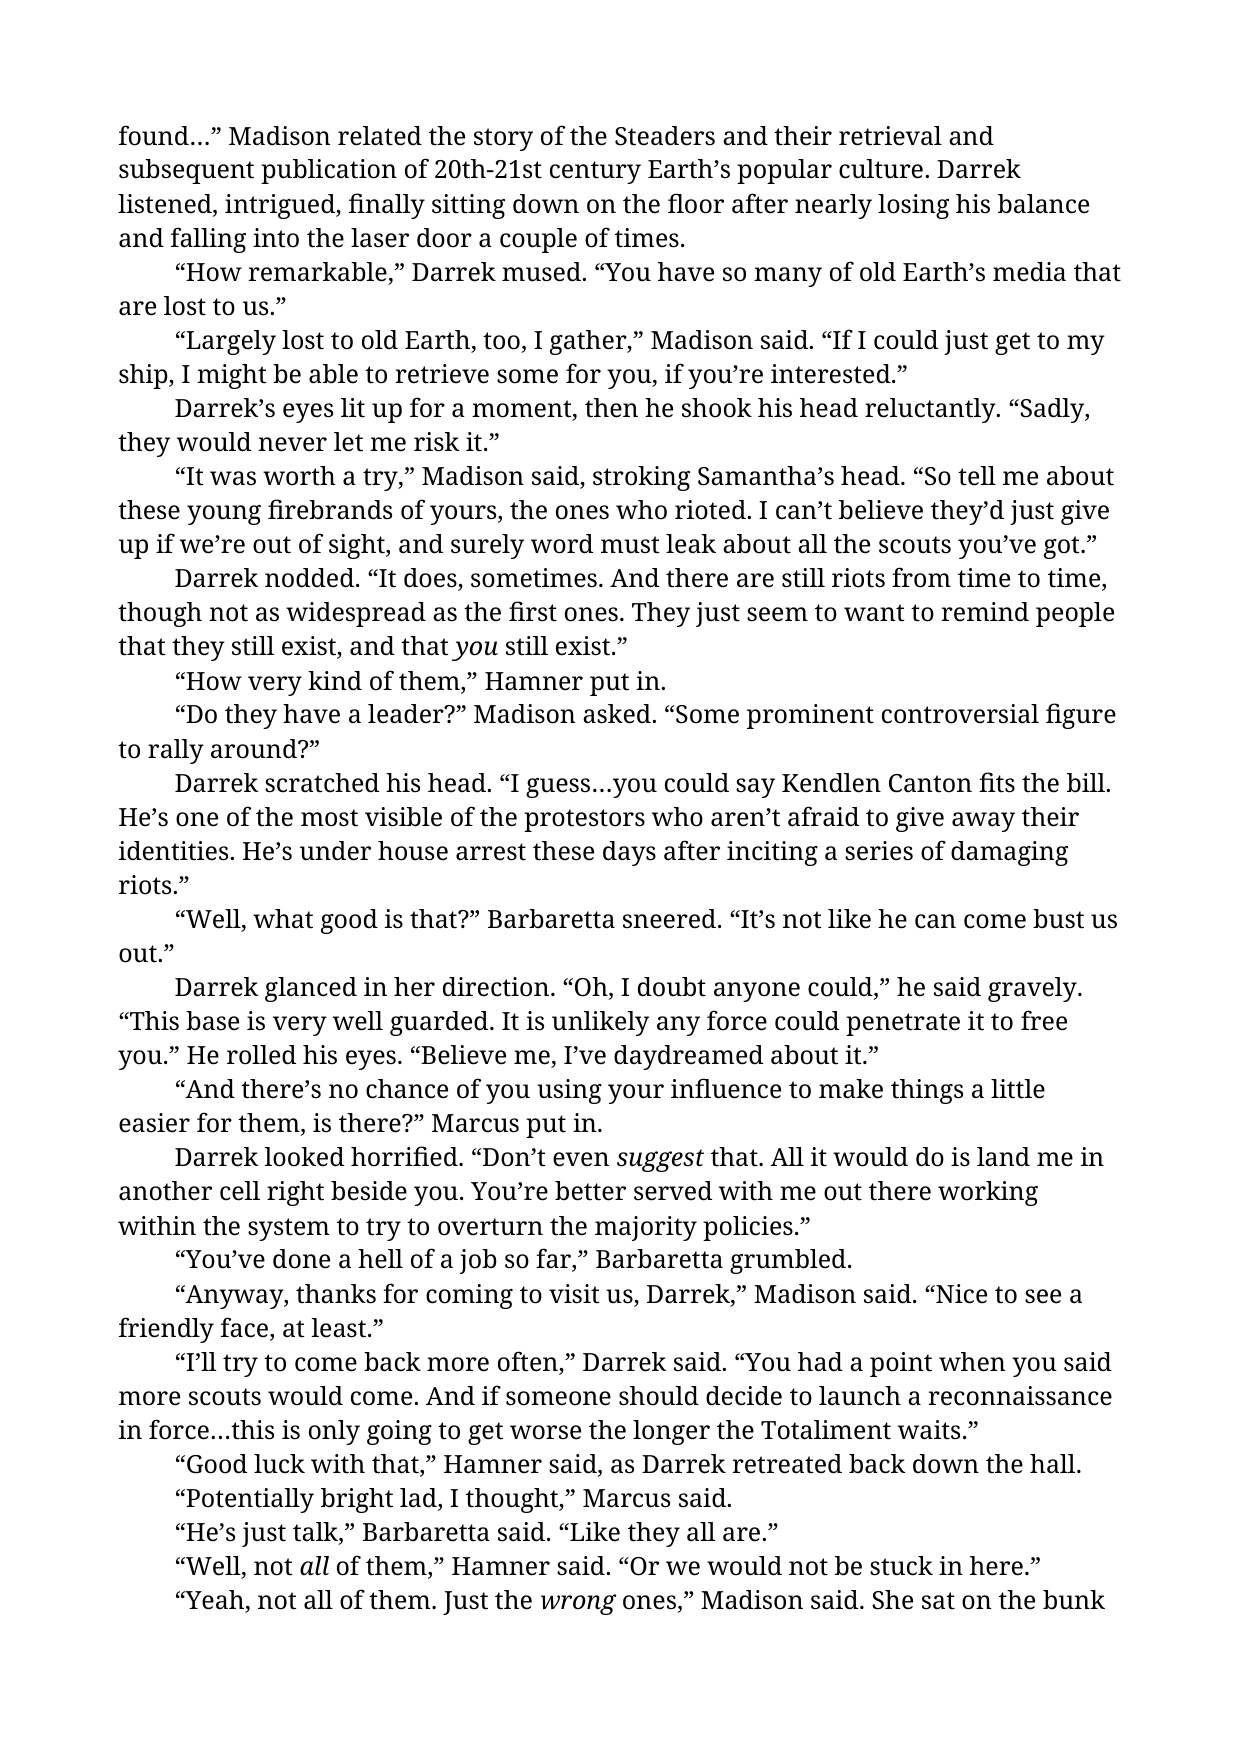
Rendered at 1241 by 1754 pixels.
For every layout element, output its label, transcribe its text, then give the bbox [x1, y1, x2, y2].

text “You’ve done a hell of a job so far,” Barbaretta grumbled. [118, 1242, 1122, 1276]
text “How very kind of them,” Hamner put in. [118, 663, 1122, 697]
text “Anyway, thanks for coming to visit us, Darrek,” Madison said. “Nice to see a friendly face, at least.” [118, 1276, 1122, 1344]
text “Largely lost to old Earth, too, I gather,” Madison said. “If I could just get to my ship, I might be able to retrieve some for you, if you’re interested.” [118, 322, 1122, 391]
text “Potentially bright lad, I thought,” Marcus said. [118, 1481, 1122, 1515]
text Darrek’s eyes lit up for a moment, then he shook his head reluctantly. “Sadly, they would never let me risk it.” [118, 391, 1122, 459]
text Darrek nodded. “It does, sometimes. And there are still riots from time to time, though not as widespread as the first ones. They just seem to want to remind people that they still exist, and that you still exist.” [118, 561, 1122, 663]
text “Do they have a leader?” Madison asked. “Some prominent controversial figure to rally around?” [118, 697, 1122, 765]
text found…” Madison related the story of the Steaders and their retrieval and subsequent publication of 20th-21st century Earth’s popular culture. Darrek listened, intrigued, finally sitting down on the floor after nearly losing his balance and falling into the laser door a couple of times. [118, 118, 1122, 254]
text “How remarkable,” Darrek mused. “You have so many of old Earth’s media that are lost to us.” [118, 254, 1122, 322]
text “Good luck with that,” Hamner said, as Darrek retreated back down the hall. [118, 1447, 1122, 1481]
text “I’ll try to come back more often,” Darrek said. “You had a point when you said more scouts would come. And if someone should decide to launch a reconnaissance in force…this is only going to get worse the longer the Totaliment waits.” [118, 1344, 1122, 1447]
text Darrek looked horrified. “Don’t even suggest that. All it would do is land me in another cell right beside you. You’re better served with me out there working within the system to try to overturn the majority policies.” [118, 1140, 1122, 1242]
text Darrek glanced in her direction. “Oh, I doubt anyone could,” he said gravely. “This base is very well guarded. It is unlikely any force could penetrate it to free you.” He rolled his eyes. “Believe me, I’ve daydreamed about it.” [118, 970, 1122, 1072]
text “He’s just talk,” Barbaretta said. “Like they all are.” [118, 1515, 1122, 1549]
text “Well, what good is that?” Barbaretta sneered. “It’s not like he can come bust us out.” [118, 902, 1122, 970]
text “It was worth a try,” Madison said, stroking Samantha’s head. “So tell me about these young firebrands of yours, the ones who rioted. I can’t believe they’d just give up if we’re out of sight, and surely word must leak about all the scouts you’ve got.” [118, 459, 1122, 561]
text “And there’s no chance of you using your influence to make things a little easier for them, is there?” Marcus put in. [118, 1072, 1122, 1140]
text “Yeah, not all of them. Just the wrong ones,” Madison said. She sat on the bunk [118, 1583, 1122, 1617]
text Darrek scratched his head. “I guess…you could say Kendlen Canton fits the bill. He’s one of the most visible of the protestors who aren’t afraid to give away their identities. He’s under house arrest these days after inciting a series of damaging riots.” [118, 765, 1122, 902]
text “Well, not all of them,” Hamner said. “Or we would not be stuck in here.” [118, 1549, 1122, 1583]
